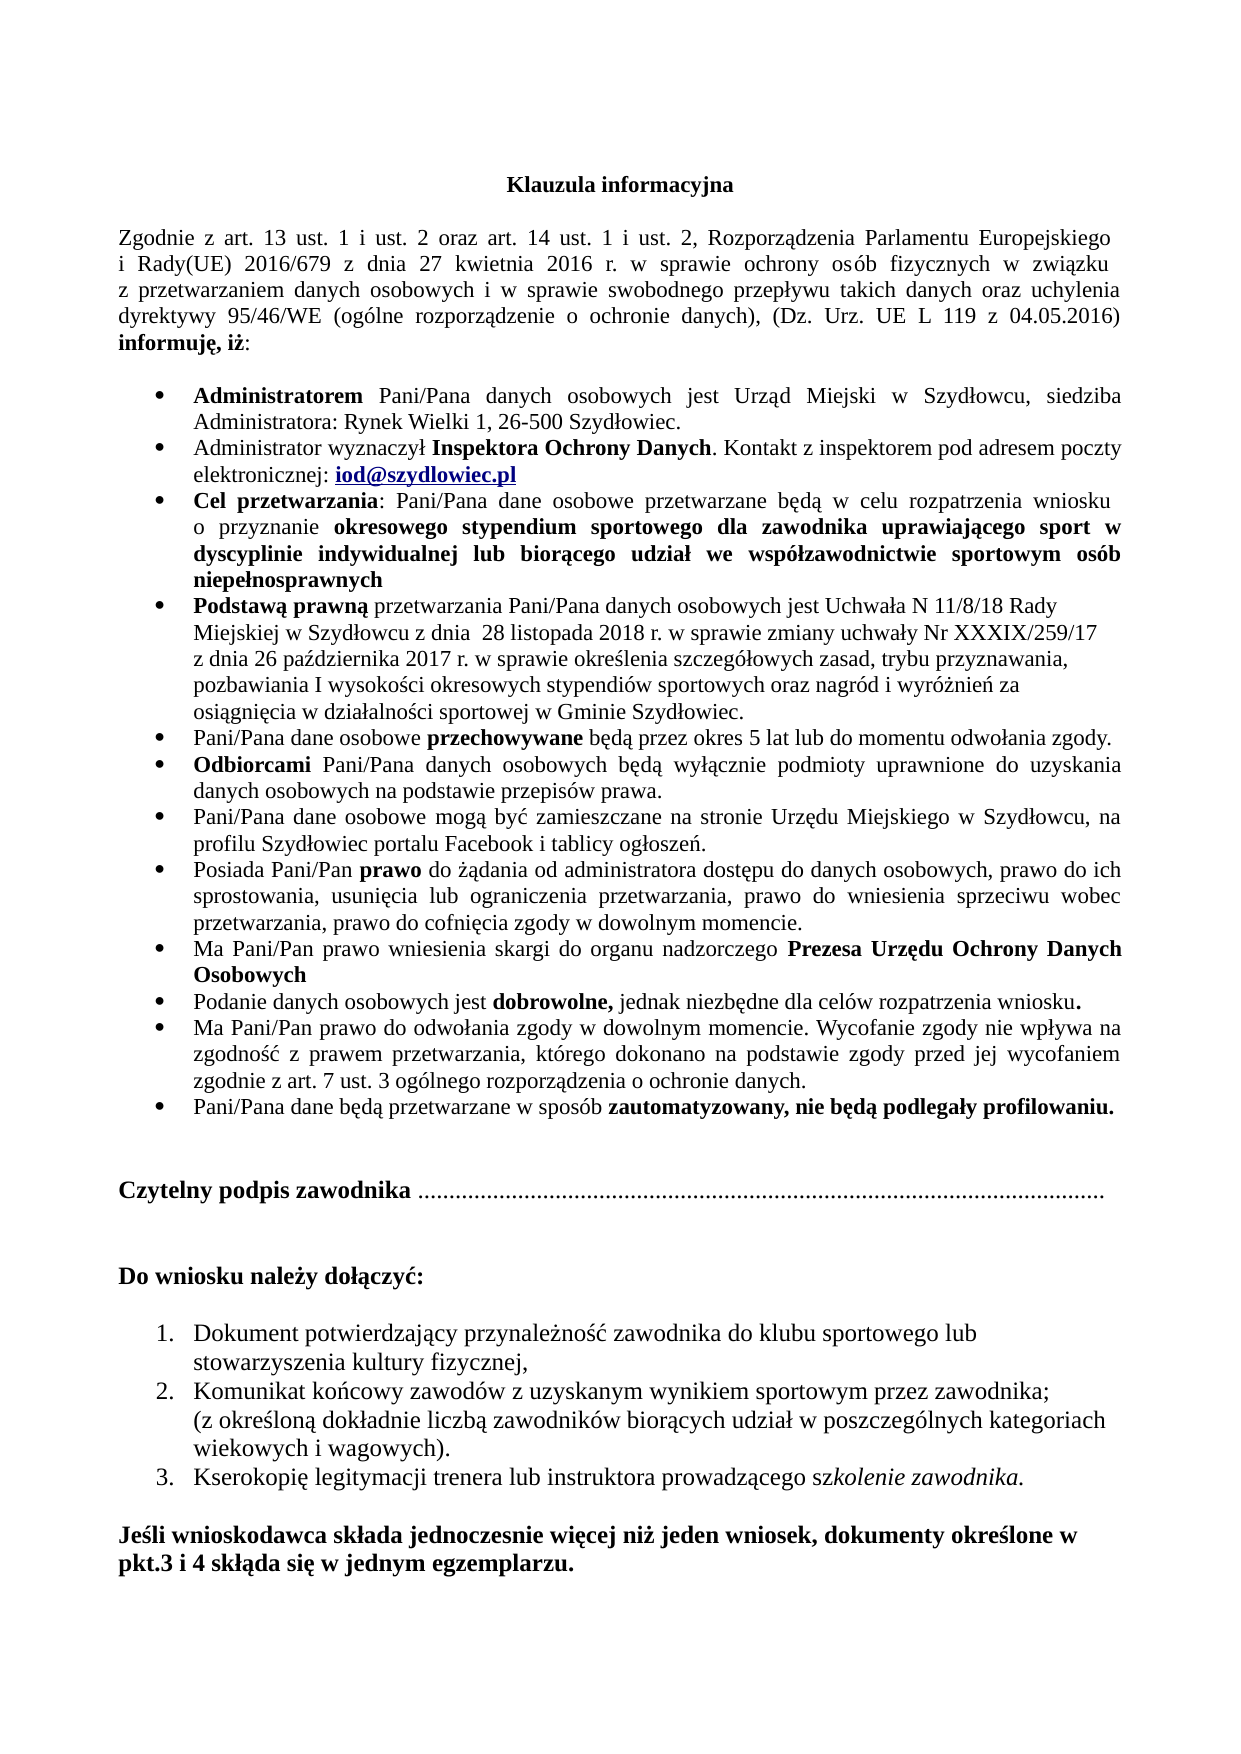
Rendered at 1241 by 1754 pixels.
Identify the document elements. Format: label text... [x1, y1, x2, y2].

list Pani/Pana dane osobowe mogą być zamieszczane na stronie Urzędu Miejskiego w Szydłowcu, na profilu Szydłowiec portalu Facebook i tablicy ogłoszeń. [156, 803, 1122, 856]
list Odbiorcami Pani/Pana danych osobowych będą wyłącznie podmioty uprawnione do uzyskania danych osobowych na podstawie przepisów prawa. [156, 751, 1122, 803]
list Administrator wyznaczył Inspektora Ochrony Danych. Kontakt z inspektorem pod adresem poczty elektronicznej: iod@szydlowiec.pl [156, 434, 1122, 487]
text Czytelny podpis zawodnika .............................................................................................................. [118, 1175, 1122, 1203]
text Jeśli wnioskodawca składa jednoczesnie więcej niż jeden wniosek, dokumenty określone w pkt.3 i 4 skłąda się w jednym egzemplarzu. [118, 1520, 1122, 1577]
list Dokument potwierdzający przynależność zawodnika do klubu sportowego lub stowarzyszenia kultury fizycznej, [156, 1318, 1122, 1376]
list Ma Pani/Pan prawo wniesienia skargi do organu nadzorczego Prezesa Urzędu Ochrony Danych Osobowych [156, 935, 1122, 988]
list Cel przetwarzania: Pani/Pana dane osobowe przetwarzane będą w celu rozpatrzenia wniosku o przyznanie okresowego stypendium sportowego dla zawodnika uprawiającego sport w dyscyplinie indywidualnej lub biorącego udział we współzawodnictwie sportowym osób niepełnosprawnych [156, 487, 1122, 592]
list Podstawą prawną przetwarzania Pani/Pana danych osobowych jest Uchwała N 11/8/18 Rady Miejskiej w Szydłowcu z dnia 28 listopada 2018 r. w sprawie zmiany uchwały Nr XXXIX/259/17 z dnia 26 października 2017 r. w sprawie określenia szczegółowych zasad, trybu przyznawania, pozbawiania I wysokości okresowych stypendiów sportowych oraz nagród i wyróżnień za osiągnięcia w działalności sportowej w Gminie Szydłowiec. [156, 592, 1122, 724]
text Klauzula informacyjna [118, 171, 1122, 197]
list Podanie danych osobowych jest dobrowolne, jednak niezbędne dla celów rozpatrzenia wniosku. [156, 988, 1122, 1014]
text Do wniosku należy dołączyć: [118, 1261, 1122, 1290]
list (z określoną dokładnie liczbą zawodników biorących udział w poszczególnych kategoriach wiekowych i wagowych). [156, 1405, 1122, 1462]
list Kserokopię legitymacji trenera lub instruktora prowadzącego szkolenie zawodnika. [156, 1462, 1122, 1491]
list Ma Pani/Pan prawo do odwołania zgody w dowolnym momencie. Wycofanie zgody nie wpływa na zgodność z prawem przetwarzania, którego dokonano na podstawie zgody przed jej wycofaniem zgodnie z art. 7 ust. 3 ogólnego rozporządzenia o ochronie danych. [156, 1014, 1122, 1093]
list Komunikat końcowy zawodów z uzyskanym wynikiem sportowym przez zawodnika; [156, 1376, 1122, 1405]
list Pani/Pana dane będą przetwarzane w sposób zautomatyzowany, nie będą podlegały profilowaniu. [156, 1093, 1122, 1119]
list Posiada Pani/Pan prawo do żądania od administratora dostępu do danych osobowych, prawo do ich sprostowania, usunięcia lub ograniczenia przetwarzania, prawo do wniesienia sprzeciwu wobec przetwarzania, prawo do cofnięcia zgody w dowolnym momencie. [156, 856, 1122, 935]
list Administratorem Pani/Pana danych osobowych jest Urząd Miejski w Szydłowcu, siedziba Administratora: Rynek Wielki 1, 26-500 Szydłowiec. [156, 382, 1122, 434]
list Pani/Pana dane osobowe przechowywane będą przez okres 5 lat lub do momentu odwołania zgody. [156, 724, 1122, 751]
text Zgodnie z art. 13 ust. 1 i ust. 2 oraz art. 14 ust. 1 i ust. 2, Rozporządzenia Parlamentu Europejskiego i Rady(UE) 2016/679 z dnia 27 kwietnia 2016 r. w sprawie ochrony osób fizycznych w związku z przetwarzaniem danych osobowych i w sprawie swobodnego przepływu takich danych oraz uchylenia dyrektywy 95/46/WE (ogólne rozporządzenie o ochronie danych), (Dz. Urz. UE L 119 z 04.05.2016) informuję, iż: [118, 223, 1122, 355]
